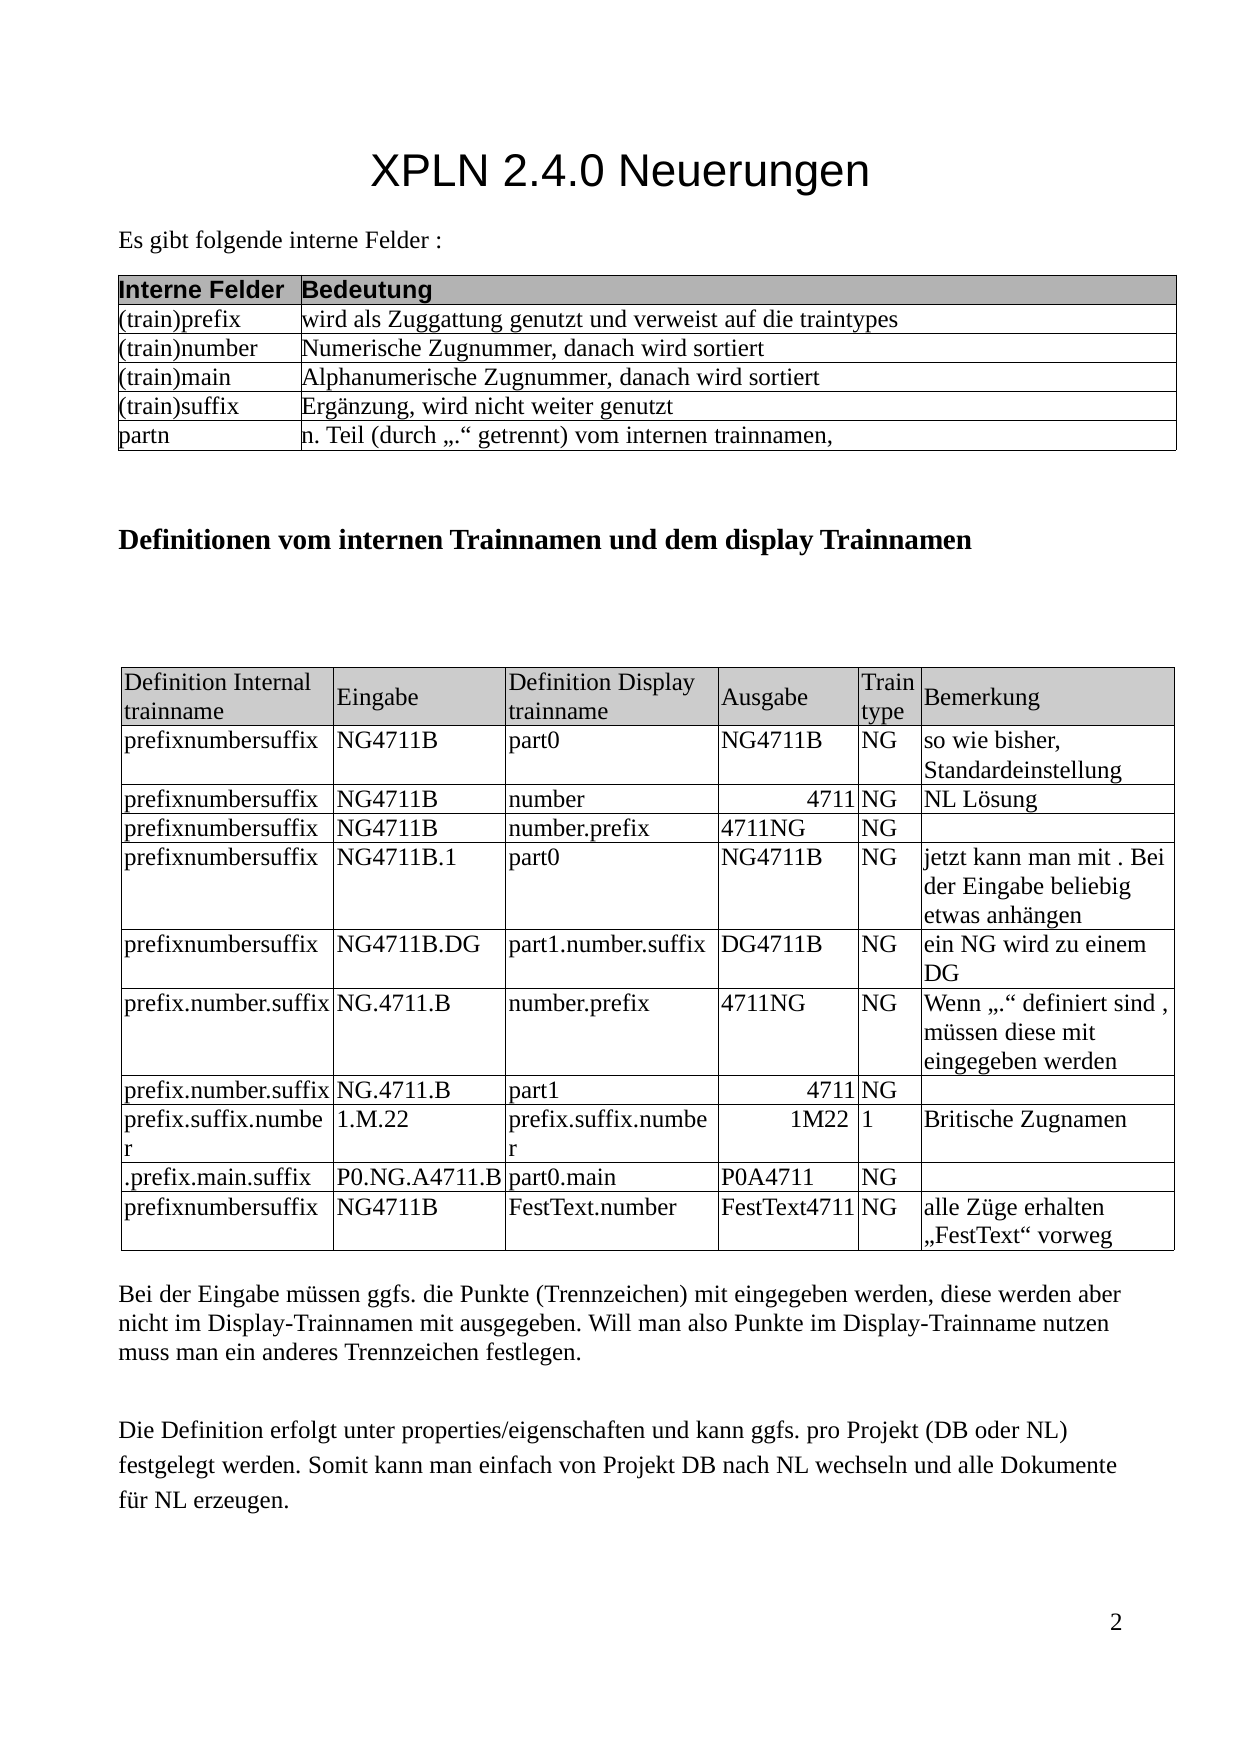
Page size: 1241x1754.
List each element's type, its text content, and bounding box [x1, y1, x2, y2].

table_cell number [506, 785, 718, 813]
table_cell NG [859, 1192, 921, 1249]
table_cell NG [859, 785, 921, 813]
table_header Traintype [859, 668, 921, 725]
table_cell jetzt kann man mit . Bei der Eingabe beliebig etwas anhängen [922, 843, 1174, 929]
table_cell Alphanumerische Zugnummer, danach wird sortiert [302, 363, 1176, 391]
table_cell FestText.number [506, 1192, 718, 1249]
table_cell .prefix.main.suffix [122, 1163, 333, 1191]
table_cell NG4711B [719, 843, 858, 929]
table_cell P0.NG.A4711.B [334, 1163, 505, 1191]
table_cell NG [859, 930, 921, 987]
table_cell [922, 814, 1174, 842]
table_cell ein NG wird zu einem DG [922, 930, 1174, 987]
table_cell 4711NG [719, 989, 858, 1075]
table_cell prefixnumbersuffix [122, 1192, 333, 1249]
table_cell prefix.number.suffix [122, 1076, 333, 1104]
table_cell part1.number.suffix [506, 930, 718, 987]
table_cell NG4711B [334, 814, 505, 842]
table_cell 1.M.22 [334, 1105, 505, 1162]
table_cell prefix.number.suffix [122, 989, 333, 1075]
table_cell NG.4711.B [334, 989, 505, 1075]
table_cell 4711NG [719, 814, 858, 842]
table_cell NG4711B [334, 1192, 505, 1249]
table_header Eingabe [334, 668, 505, 725]
table_cell part0.main [506, 1163, 718, 1191]
table_cell Numerische Zugnummer, danach wird sortiert [302, 334, 1176, 362]
table_header Bemerkung [922, 668, 1174, 725]
table_cell number.prefix [506, 989, 718, 1075]
table_cell prefixnumbersuffix [122, 726, 333, 783]
table_cell NG4711B [334, 785, 505, 813]
table_cell FestText4711 [719, 1192, 858, 1249]
table_cell number.prefix [506, 814, 718, 842]
table_cell part0 [506, 843, 718, 929]
table_cell 1M22 [719, 1105, 858, 1162]
table_header Bedeutung [302, 276, 1176, 304]
table_cell NG.4711.B [334, 1076, 505, 1104]
table_cell partn [119, 421, 301, 449]
table_cell prefix.suffix.number [122, 1105, 333, 1162]
table_cell NG [859, 843, 921, 929]
table_header Definition Internal trainname [122, 668, 333, 725]
table_cell (train)main [119, 363, 301, 391]
table_cell P0A4711 [719, 1163, 858, 1191]
table_cell NG [859, 726, 921, 783]
table_cell prefixnumbersuffix [122, 843, 333, 929]
subtitle Definitionen vom internen Trainnamen und dem display Trainnamen [118, 522, 1122, 556]
table_header Interne Felder [119, 276, 301, 304]
table_cell NG [859, 1163, 921, 1191]
table_cell DG4711B [719, 930, 858, 987]
table_cell [922, 1163, 1174, 1191]
table_cell NG4711B.DG [334, 930, 505, 987]
table_cell prefixnumbersuffix [122, 930, 333, 987]
table_cell 4711 [719, 785, 858, 813]
table_cell 4711 [719, 1076, 858, 1104]
table_cell n. Teil (durch „.“ getrennt) vom internen trainnamen, [302, 421, 1176, 449]
table_cell alle Züge erhalten „FestText“ vorweg [922, 1192, 1174, 1249]
text Die Definition erfolgt unter properties/eigenschaften und kann ggfs. pro Projekt (DB oder NL) festgelegt werden. Somit kann man einfach von Projekt DB nach NL wechseln und alle Dokumente für NL erzeugen. [118, 1415, 1122, 1514]
table_cell NG4711B [719, 726, 858, 783]
table_cell part1 [506, 1076, 718, 1104]
table_cell Britische Zugnamen [922, 1105, 1174, 1162]
table_cell 1 [859, 1105, 921, 1162]
table_cell so wie bisher, Standardeinstellung [922, 726, 1174, 783]
text Bei der Eingabe müssen ggfs. die Punkte (Trennzeichen) mit eingegeben werden, diese werden aber nicht im Display-Trainnamen mit ausgegeben. Will man also Punkte im Display-Trainname nutzen muss man ein anderes Trennzeichen festlegen. [118, 1279, 1122, 1366]
table_cell NG4711B.1 [334, 843, 505, 929]
table_cell NG4711B [334, 726, 505, 783]
table_cell wird als Zuggattung genutzt und verweist auf die traintypes [302, 305, 1176, 333]
table_cell NG [859, 1076, 921, 1104]
table_header Ausgabe [719, 668, 858, 725]
table_cell (train)prefix [119, 305, 301, 333]
table_cell NG [859, 814, 921, 842]
table_header Definition Display trainname [506, 668, 718, 725]
table_cell (train)number [119, 334, 301, 362]
table_cell (train)suffix [119, 392, 301, 420]
table_cell NL Lösung [922, 785, 1174, 813]
table_cell NG [859, 989, 921, 1075]
text Es gibt folgende interne Felder : [118, 225, 1122, 254]
table_cell [922, 1076, 1174, 1104]
table_cell Ergänzung, wird nicht weiter genutzt [302, 392, 1176, 420]
table_cell prefix.suffix.number [506, 1105, 718, 1162]
table_cell part0 [506, 726, 718, 783]
table_cell prefixnumbersuffix [122, 785, 333, 813]
table_cell prefixnumbersuffix [122, 814, 333, 842]
table_cell Wenn „.“ definiert sind , müssen diese mit eingegeben werden [922, 989, 1174, 1075]
